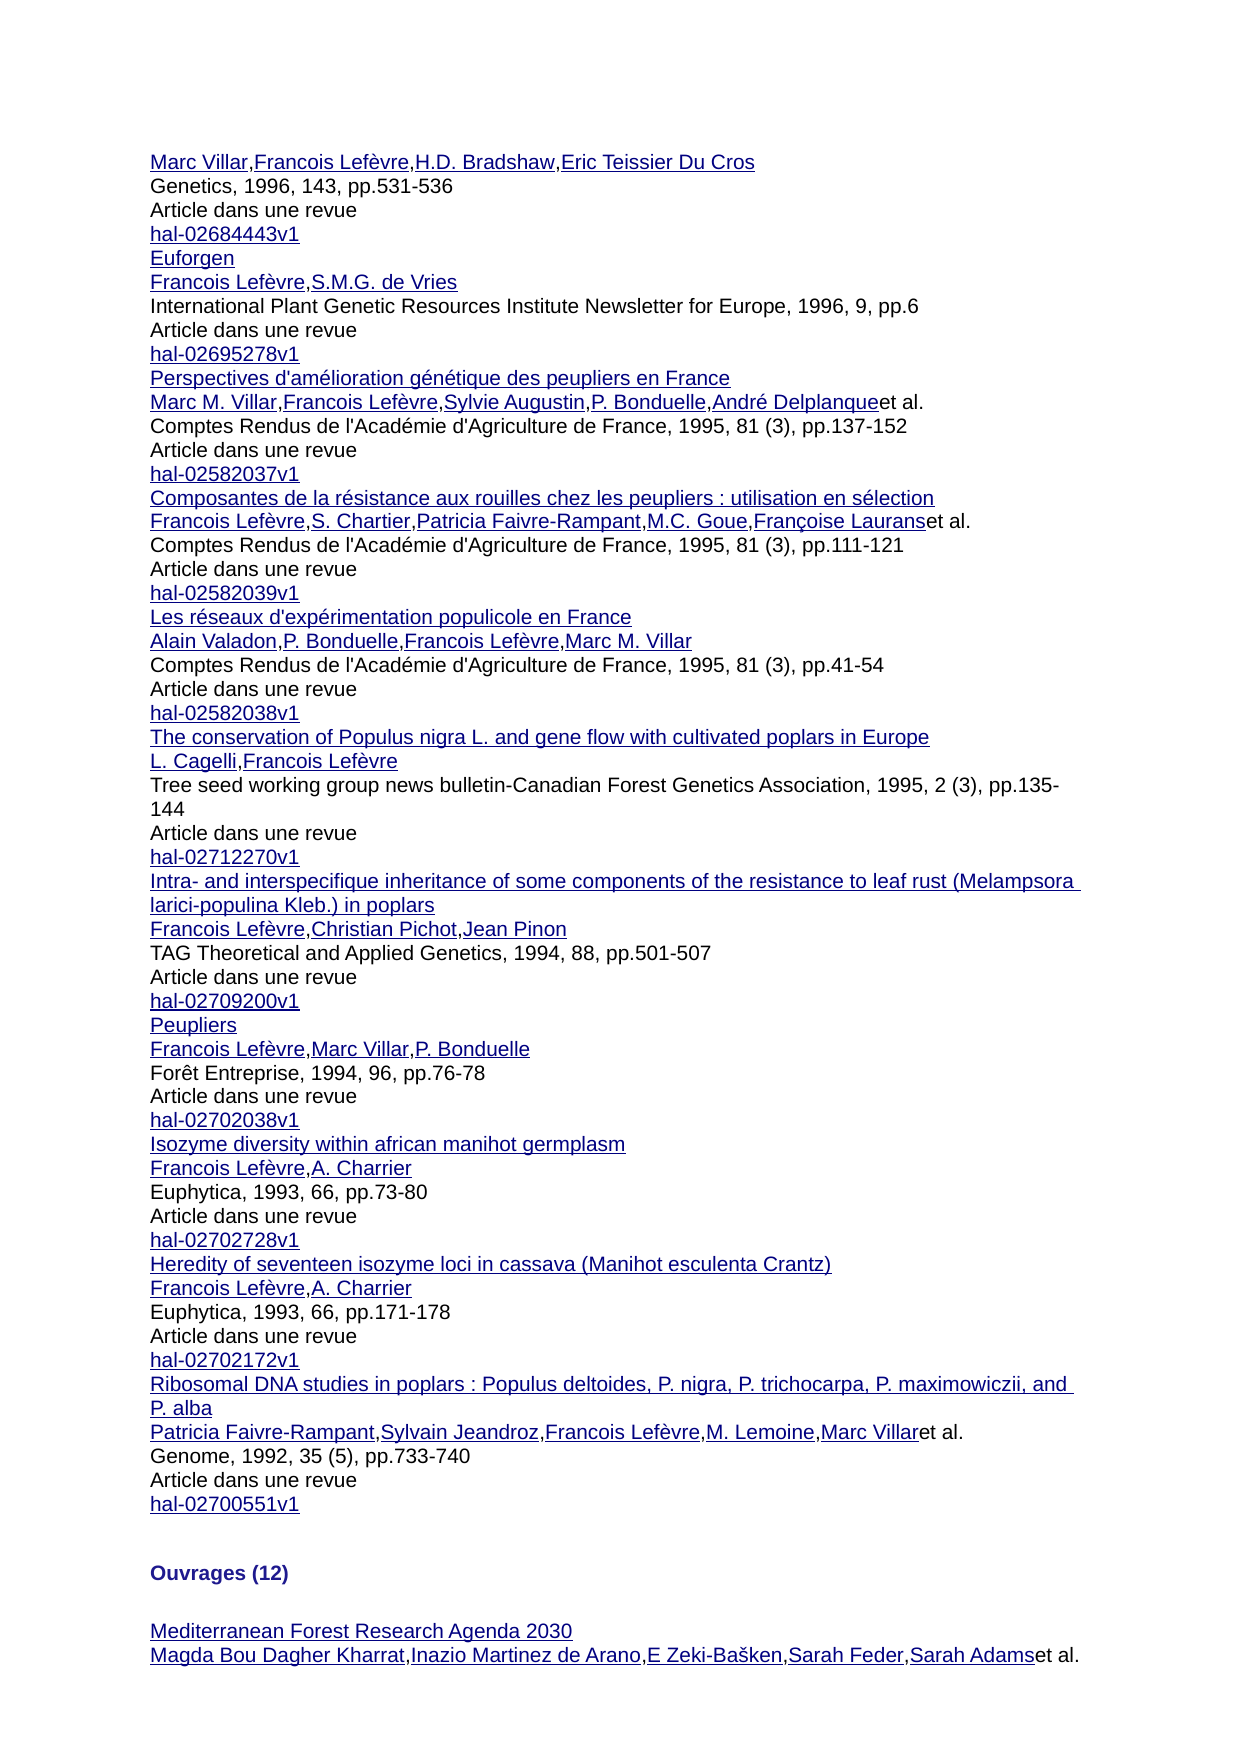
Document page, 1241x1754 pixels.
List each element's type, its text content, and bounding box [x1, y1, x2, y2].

table_cell Euforgen Francois Lefèvre,S.M.G. de Vries International Plant Genetic Resources Institute Newsletter for Europe, 1996, 9, pp.6 Article dans une revue hal-02695278v1 [150, 246, 1090, 366]
table_cell Marc Villar,Francois Lefèvre,H.D. Bradshaw,Eric Teissier Du Cros Genetics, 1996, 143, pp.531-536 Article dans une revue hal-02684443v1 [150, 150, 1090, 246]
table_cell The conservation of Populus nigra L. and gene flow with cultivated poplars in Europe L. Cagelli,Francois Lefèvre Tree seed working group news bulletin-Canadian Forest Genetics Association, 1995, 2 (3), pp.135-144 Article dans une revue hal-02712270v1 [150, 725, 1090, 869]
table_cell Les réseaux d'expérimentation populicole en France Alain Valadon,P. Bonduelle,Francois Lefèvre,Marc M. Villar Comptes Rendus de l'Académie d'Agriculture de France, 1995, 81 (3), pp.41-54 Article dans une revue hal-02582038v1 [150, 605, 1090, 725]
table_cell Intra- and interspecifique inheritance of some components of the resistance to leaf rust (Melampsora larici-populina Kleb.) in poplars Francois Lefèvre,Christian Pichot,Jean Pinon TAG Theoretical and Applied Genetics, 1994, 88, pp.501-507 Article dans une revue hal-02709200v1 [150, 869, 1090, 1012]
table_cell Composantes de la résistance aux rouilles chez les peupliers : utilisation en sélection Francois Lefèvre,S. Chartier,Patricia Faivre-Rampant,M.C. Goue,Françoise Lauranset al. Comptes Rendus de l'Académie d'Agriculture de France, 1995, 81 (3), pp.111-121 Article dans une revue hal-02582039v1 [150, 485, 1090, 605]
subtitle Ouvrages (12) [150, 1560, 1090, 1584]
table_cell Perspectives d'amélioration génétique des peupliers en France Marc M. Villar,Francois Lefèvre,Sylvie Augustin,P. Bonduelle,André Delplanqueet al. Comptes Rendus de l'Académie d'Agriculture de France, 1995, 81 (3), pp.137-152 Article dans une revue hal-02582037v1 [150, 366, 1090, 485]
table_cell Heredity of seventeen isozyme loci in cassava (Manihot esculenta Crantz) Francois Lefèvre,A. Charrier Euphytica, 1993, 66, pp.171-178 Article dans une revue hal-02702172v1 [150, 1252, 1090, 1372]
table_cell Peupliers Francois Lefèvre,Marc Villar,P. Bonduelle Forêt Entreprise, 1994, 96, pp.76-78 Article dans une revue hal-02702038v1 [150, 1013, 1090, 1132]
table_cell Ribosomal DNA studies in poplars : Populus deltoides, P. nigra, P. trichocarpa, P. maximowiczii, and P. alba Patricia Faivre-Rampant,Sylvain Jeandroz,Francois Lefèvre,M. Lemoine,Marc Villaret al. Genome, 1992, 35 (5), pp.733-740 Article dans une revue hal-02700551v1 [150, 1372, 1090, 1516]
table_cell Isozyme diversity within african manihot germplasm Francois Lefèvre,A. Charrier Euphytica, 1993, 66, pp.73-80 Article dans une revue hal-02702728v1 [150, 1132, 1090, 1252]
table_header Mediterranean Forest Research Agenda 2030 Magda Bou Dagher Kharrat,Inazio Martinez de Arano,E Zeki-Bašken,Sarah Feder,Sarah Adamset al. [150, 1619, 1090, 1667]
